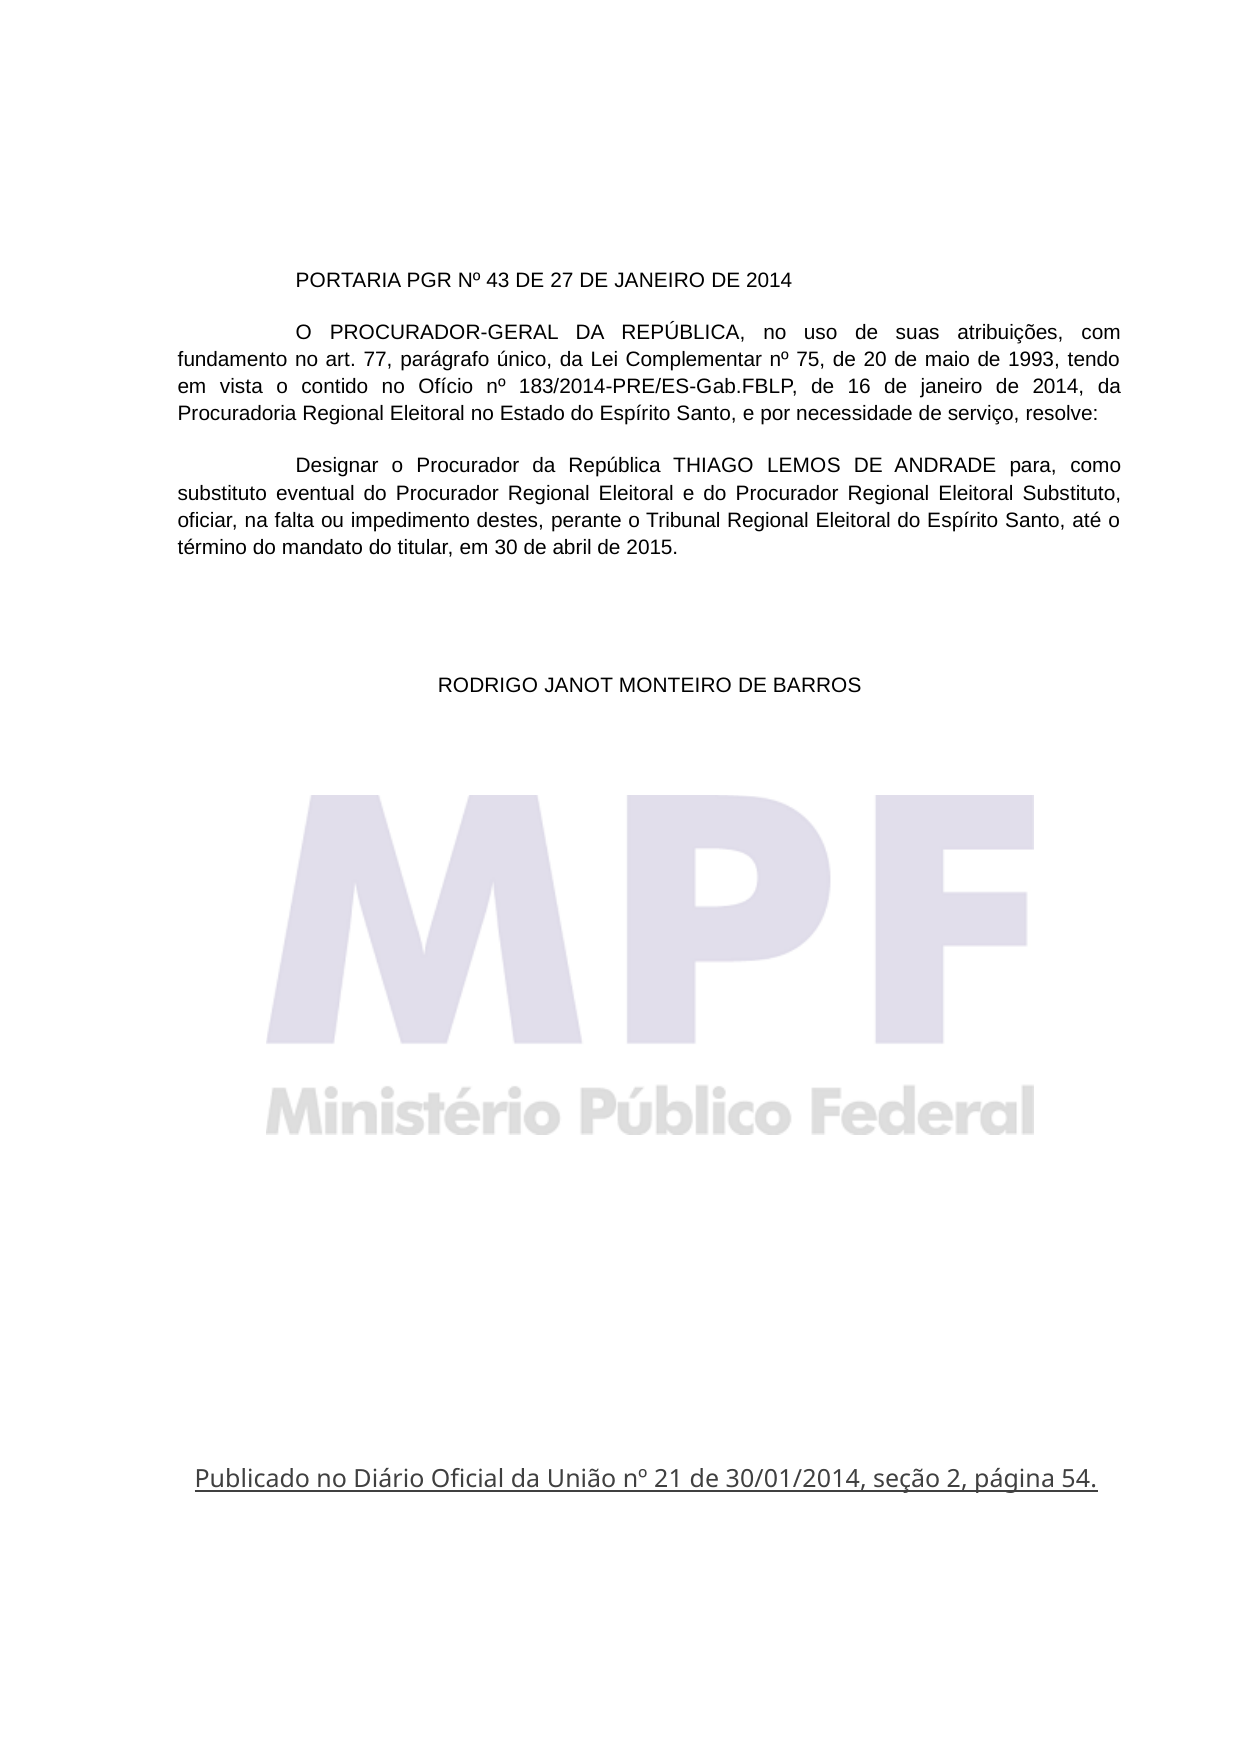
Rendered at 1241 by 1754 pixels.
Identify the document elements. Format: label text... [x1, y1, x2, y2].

text Designar o Procurador da República THIAGO LEMOS DE ANDRADE para, como substituto eventual do Procurador Regional Eleitoral e do Procurador Regional Eleitoral Substituto, oficiar, na falta ou impedimento destes, perante o Tribunal Regional Eleitoral do Espírito Santo, até o término do mandato do titular, em 30 de abril de 2015. [177, 451, 1122, 559]
text O PROCURADOR-GERAL DA REPÚBLICA, no uso de suas atribuições, com fundamento no art. 77, parágrafo único, da Lei Complementar nº 75, de 20 de maio de 1993, tendo em vista o contido no Ofício nº 183/2014-PRE/ES-Gab.FBLP, de 16 de janeiro de 2014, da Procuradoria Regional Eleitoral no Estado do Espírito Santo, e por necessidade de serviço, resolve: [177, 318, 1122, 426]
text PORTARIA PGR Nº 43 DE 27 DE JANEIRO DE 2014 [177, 266, 1122, 293]
text Publicado no Diário Oficial da União nº 21 de 30/01/2014, seção 2, página 54. [177, 1461, 1122, 1495]
text RODRIGO JANOT MONTEIRO DE BARROS [177, 673, 1122, 697]
picture [266, 795, 1034, 1136]
